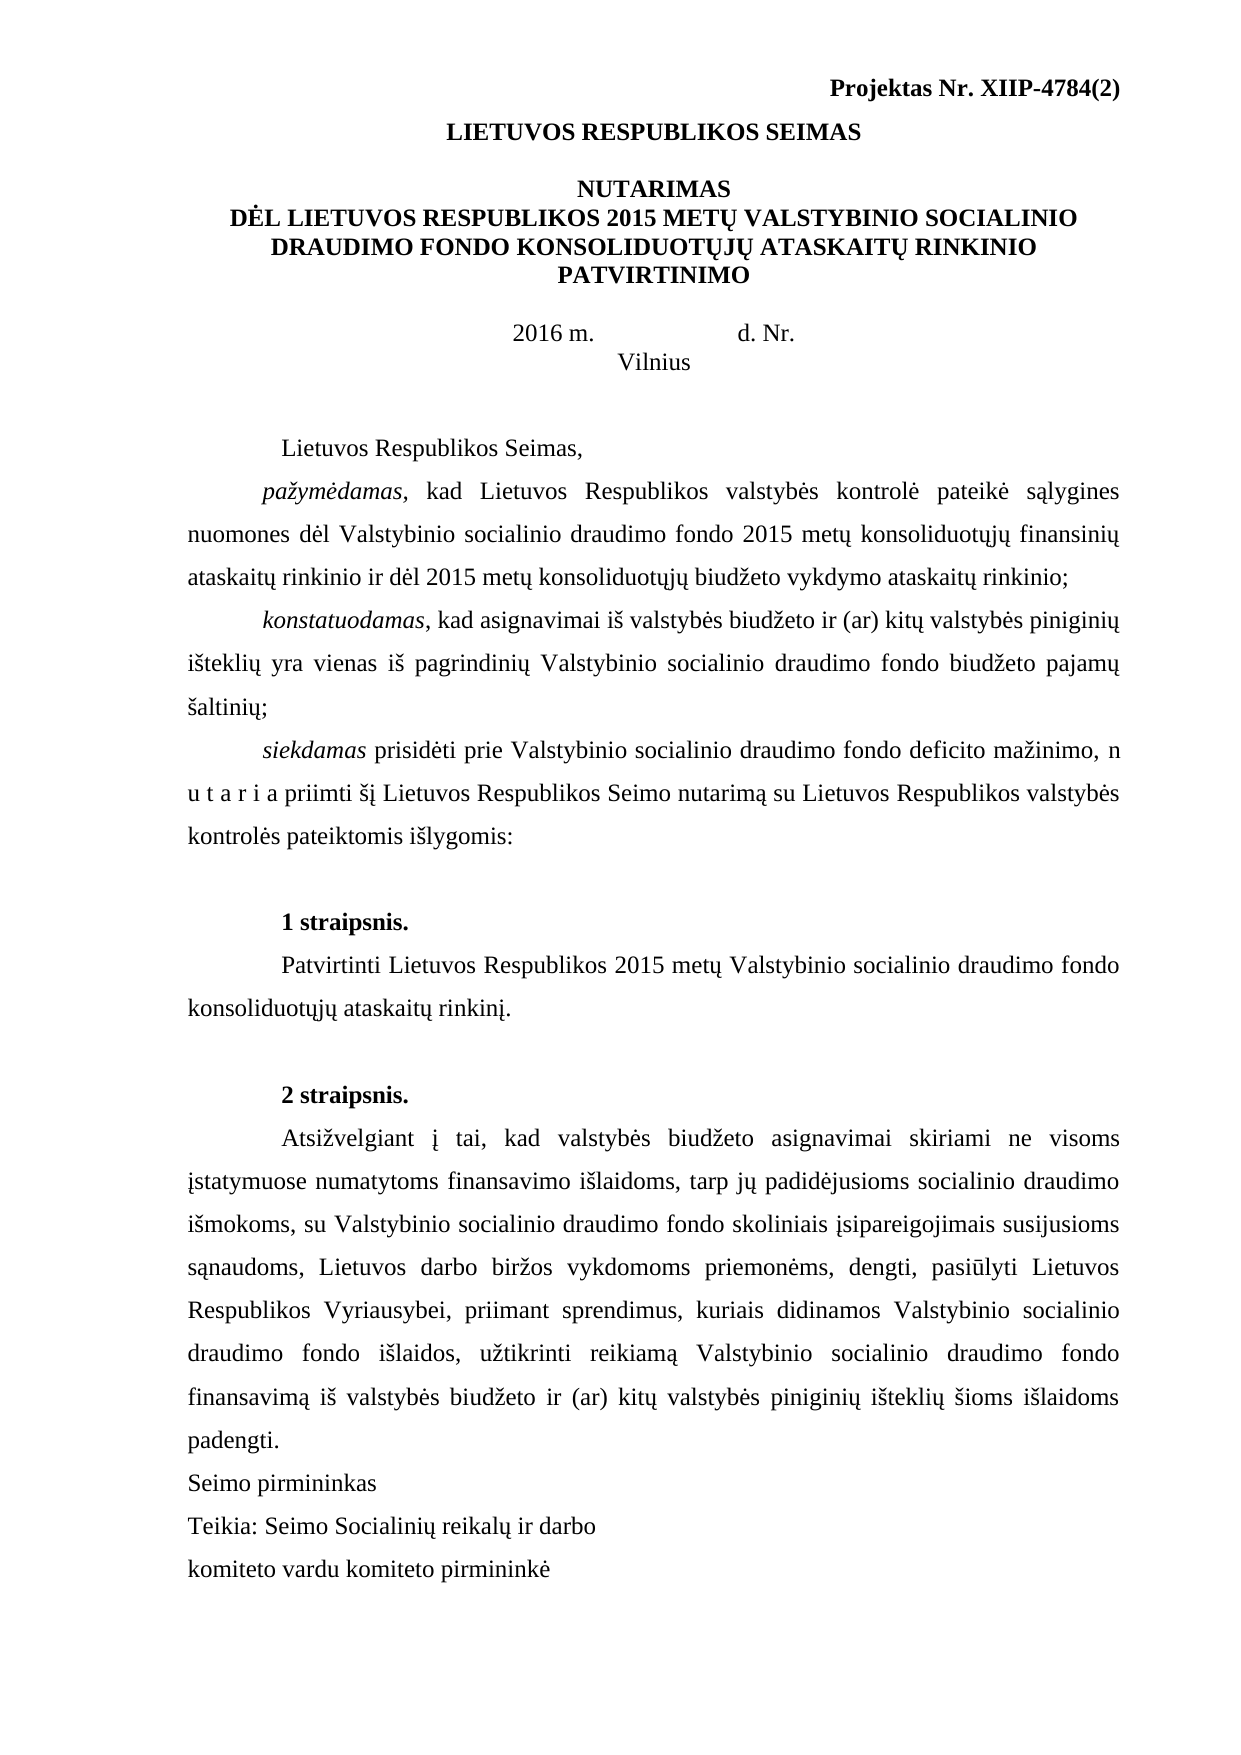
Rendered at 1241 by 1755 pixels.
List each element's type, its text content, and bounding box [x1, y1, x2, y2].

text pažymėdamas, kad Lietuvos Respublikos valstybės kontrolė pateikė sąlygines nuomones dėl Valstybinio socialinio draudimo fondo 2015 metų konsoliduotųjų finansinių ataskaitų rinkinio ir dėl 2015 metų konsoliduotųjų biudžeto vykdymo ataskaitų rinkinio; [187, 476, 1120, 591]
text konstatuodamas, kad asignavimai iš valstybės biudžeto ir (ar) kitų valstybės piniginių išteklių yra vienas iš pagrindinių Valstybinio socialinio draudimo fondo biudžeto pajamų šaltinių; [187, 605, 1120, 720]
text Patvirtinti Lietuvos Respublikos 2015 metų Valstybinio socialinio draudimo fondo konsoliduotųjų ataskaitų rinkinį. [187, 950, 1120, 1022]
text NUTARIMAS [187, 174, 1120, 203]
text Projektas Nr. XIIP-4784(2) [187, 73, 1120, 102]
text Lietuvos Respublikos Seimas, [187, 433, 1120, 462]
text Teikia: Seimo Socialinių reikalų ir darbo [187, 1511, 1120, 1540]
text 1 straipsnis. [187, 907, 1120, 936]
text Atsižvelgiant į tai, kad valstybės biudžeto asignavimai skiriami ne visoms įstatymuose numatytoms finansavimo išlaidoms, tarp jų padidėjusioms socialinio draudimo išmokoms, su Valstybinio socialinio draudimo fondo skoliniais įsipareigojimais susijusioms sąnaudoms, Lietuvos darbo biržos vykdomoms priemonėms, dengti, pasiūlyti Lietuvos Respublikos Vyriausybei, priimant sprendimus, kuriais didinamos Valstybinio socialinio draudimo fondo išlaidos, užtikrinti reikiamą Valstybinio socialinio draudimo fondo finansavimą iš valstybės biudžeto ir (ar) kitų valstybės piniginių išteklių šioms išlaidoms padengti. [187, 1123, 1120, 1453]
text 2 straipsnis. [187, 1080, 1120, 1108]
text 2016 m. d. Nr. [187, 318, 1120, 347]
text Vilnius [187, 347, 1120, 375]
text Seimo pirmininkas [187, 1468, 1120, 1497]
text LIETUVOS RESPUBLIKOS SEIMAS [187, 117, 1120, 145]
text siekdamas prisidėti prie Valstybinio socialinio draudimo fondo deficito mažinimo, n u t a r i a priimti šį Lietuvos Respublikos Seimo nutarimą su Lietuvos Respublikos valstybės kontrolės pateiktomis išlygomis: [187, 735, 1120, 850]
text komiteto vardu komiteto pirmininkė [187, 1554, 1120, 1583]
text DĖL LIETUVOS RESPUBLIKOS 2015 METŲ VALSTYBINIO SOCIALINIO DRAUDIMO FONDO KONSOLIDUOTŲJŲ ATASKAITŲ RINKINIO PATVIRTINIMO [187, 203, 1120, 289]
